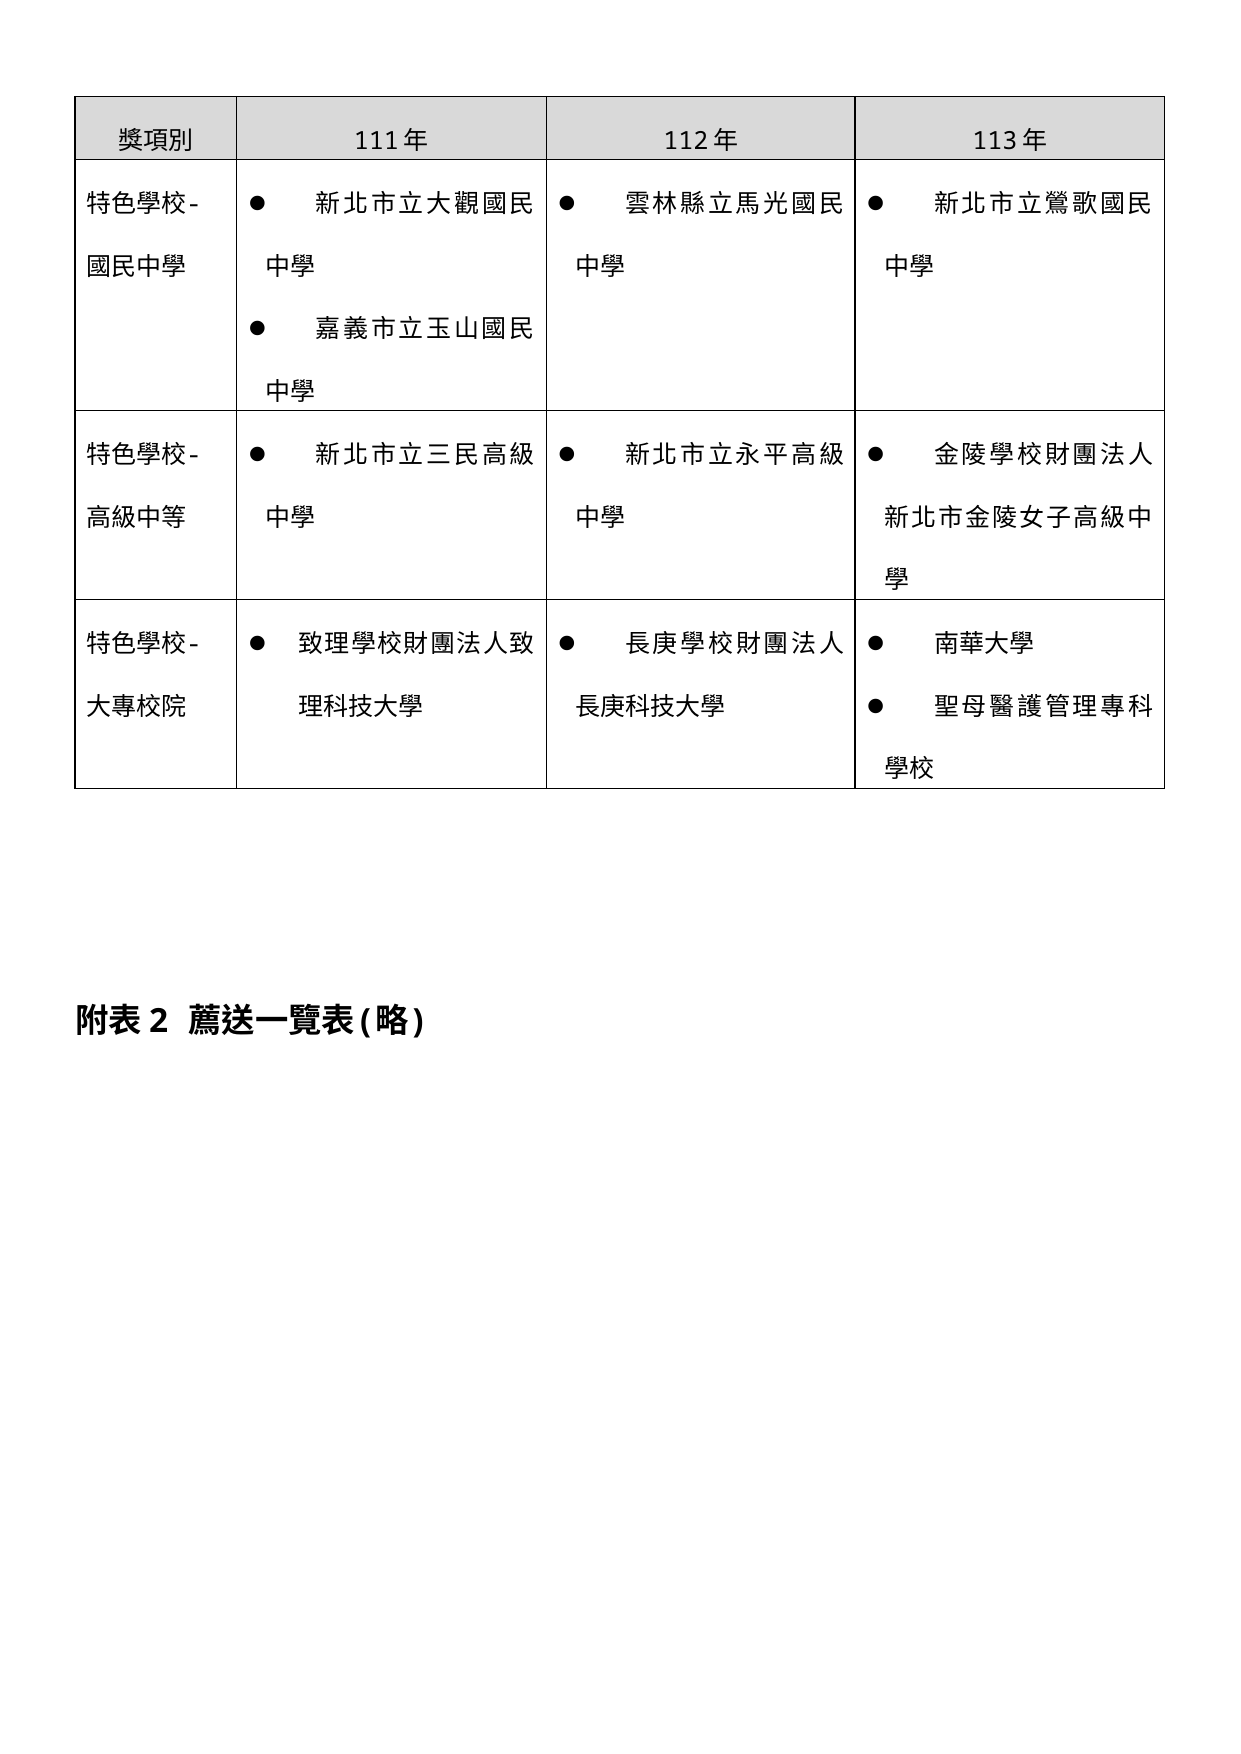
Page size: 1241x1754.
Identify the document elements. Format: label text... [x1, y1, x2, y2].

table_cell 新北市立三民高級中學 [237, 411, 546, 599]
table_cell 致理學校財團法人致理科技大學 [237, 600, 546, 787]
table_cell 新北市立大觀國民中學 嘉義市立玉山國民中學 [237, 160, 546, 410]
table_cell 金陵學校財團法人新北市金陵女子高級中學 [856, 411, 1164, 599]
table_header 獎項別 [76, 97, 236, 159]
table_cell 特色學校- 高級中等 [76, 411, 236, 599]
table_header 113年 [856, 97, 1164, 159]
table_cell 長庚學校財團法人長庚科技大學 [547, 600, 854, 787]
table_cell 雲林縣立馬光國民中學 [547, 160, 854, 410]
text 附表2 薦送一覽表(略) [75, 976, 1165, 1038]
table_cell 特色學校- 國民中學 [76, 160, 236, 410]
table_cell 特色學校- 大專校院 [76, 600, 236, 787]
table_cell 新北市立鶯歌國民中學 [856, 160, 1164, 410]
table_header 111年 [237, 97, 546, 159]
table_cell 南華大學 聖母醫護管理專科學校 [856, 600, 1164, 787]
table_header 112年 [547, 97, 854, 159]
table_cell 新北市立永平高級中學 [547, 411, 854, 599]
